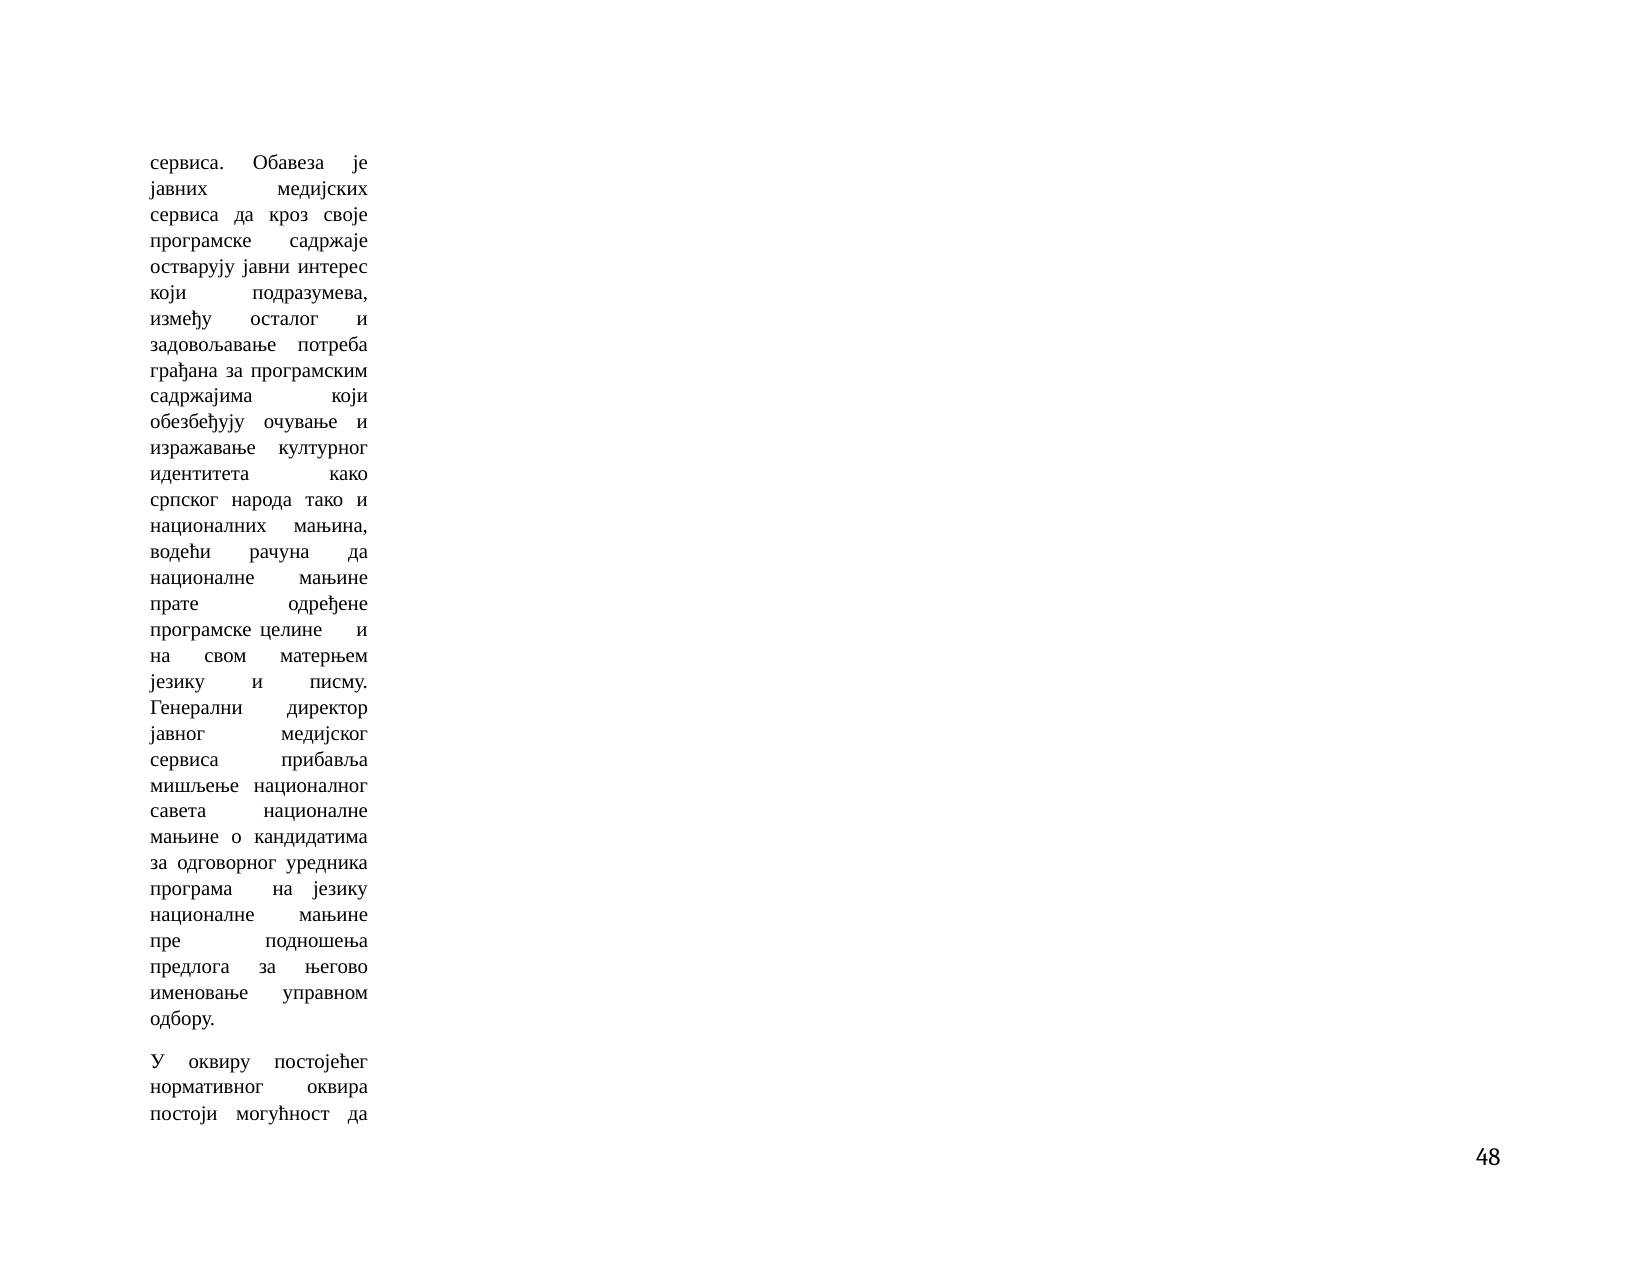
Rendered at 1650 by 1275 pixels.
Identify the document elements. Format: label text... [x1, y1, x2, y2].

table_cell сервиса. Обавеза је јавних медијских сервиса да кроз своје програмске садржаје остварују јавни интерес који подразумева, између осталог и задовољавање потреба грађана за програмским садржајима који обезбеђују очување и изражавање културног идентитета како српског народа тако и националних мањина, водећи рачуна да националне мањине прате одређене програмске целине и на свом матерњем језику и писму. Генерални директор јавног медијског сервиса прибавља мишљење националног савета националне мањине о кандидатима за одговорног уредника програма на језику националне мањине пре подношења предлога за његово именовање управном одбору. У оквиру постојећег нормативног оквира постоји могућност да [139, 150, 379, 1124]
